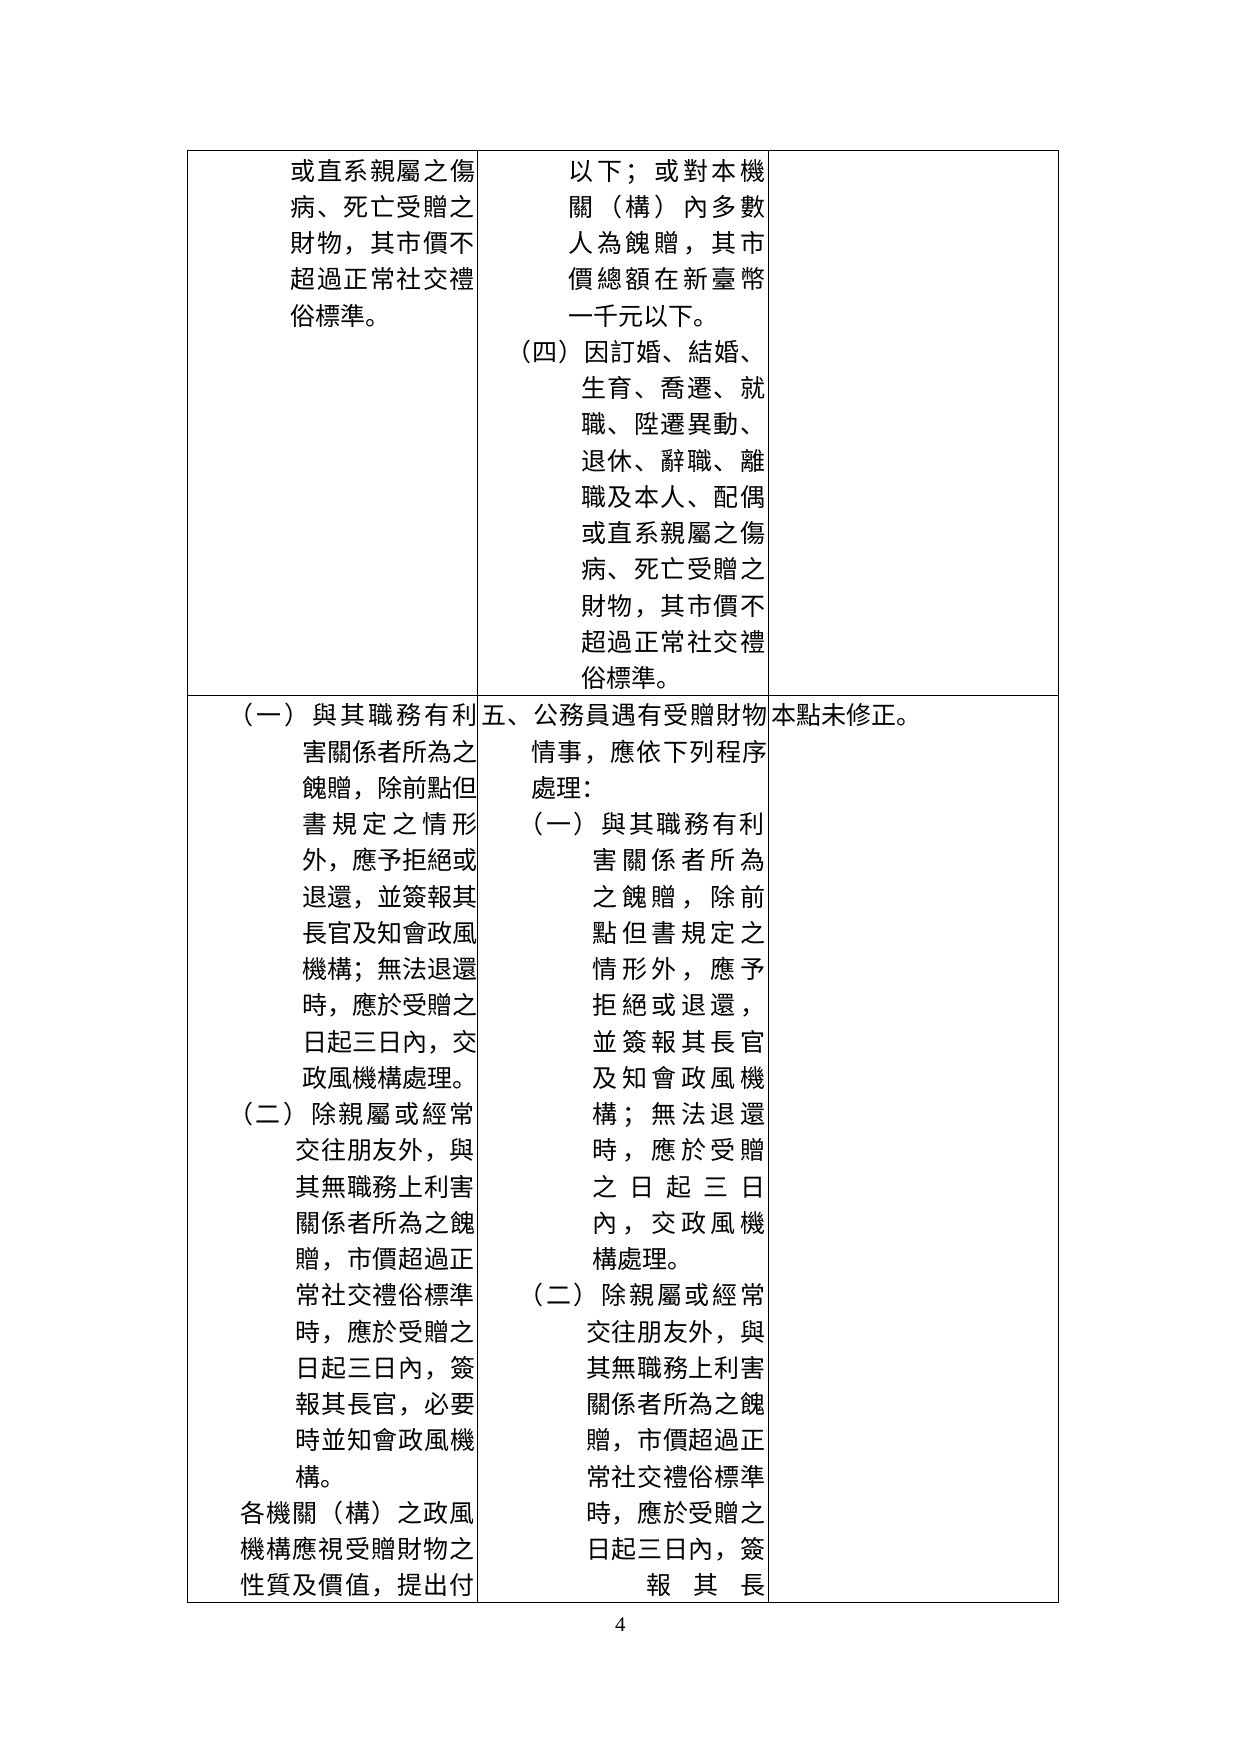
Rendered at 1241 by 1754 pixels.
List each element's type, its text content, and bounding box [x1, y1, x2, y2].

table_cell 五、公務員遇有受贈財物情事，應依下列程序處理： （一）與其職務有利害關係者所為之餽贈，除前點但書規定之情形外，應予拒絕或退還，並簽報其長官及知會政風機構；無法退還時，應於受贈之日起三日內，交政風機構處理。 （二）除親屬或經常交往朋友外，與其無職務上利害關係者所為之餽贈，市價超過正常社交禮俗標準時，應於受贈之日起三日內，簽報其長官，必要時並知會政風機構。 各機關（構）之政風機構應視受贈財物之性質及價值，提出付費收受、歸公、轉贈慈善機構或其他適當建議，簽報機關首長核定後執行。 [188, 696, 477, 1602]
table_cell 五、公務員遇有受贈財物情事，應依下列程序處理： （一）與其職務有利害關係者所為之餽贈，除前點但書規定之情形外，應予拒絕或退還，並簽報其長官及知會政風機構；無法退還時，應於受贈之日起三日內，交政風機構處理。 （二）除親屬或經常交往朋友外，與其無職務上利害關係者所為之餽贈，市價超過正常社交禮俗標準時，應於受贈之日起三日內，簽報其長 [478, 696, 768, 1602]
table_cell 以下；或對本機關（構）內多數人為餽贈，其市價總額在新臺幣一千元以下。 （四）因訂婚、結婚、生育、喬遷、就職、陞遷異動、退休、辭職、離職及本人、配偶或直系親屬之傷病、死亡受贈之財物，其市價不超過正常社交禮俗標準。 [478, 151, 768, 695]
table_cell 四、公務員不得要求、期約或收受與其職務有利害關係者餽贈財物。但有下列情形之一，且係偶發而無影響特定權利義務之虞時，得受贈之： （一）屬公務禮儀。 （二）長官之獎勵、救助或慰問。 （三）受贈之財物市價在新臺幣五百元以下；或對本機關（構）內多數人為餽贈，其市價總額在新臺幣一千元以下。 （四）因訂婚、結婚、生育、喬遷、就職、陞遷異動、退休、辭職、離職及本人、配偶或直系親屬之傷病、死亡受贈之財物，其市價不超過正常社交禮俗標準。 [188, 151, 477, 695]
table_cell [769, 151, 1058, 695]
table_cell 本點未修正。 [769, 696, 1058, 1602]
